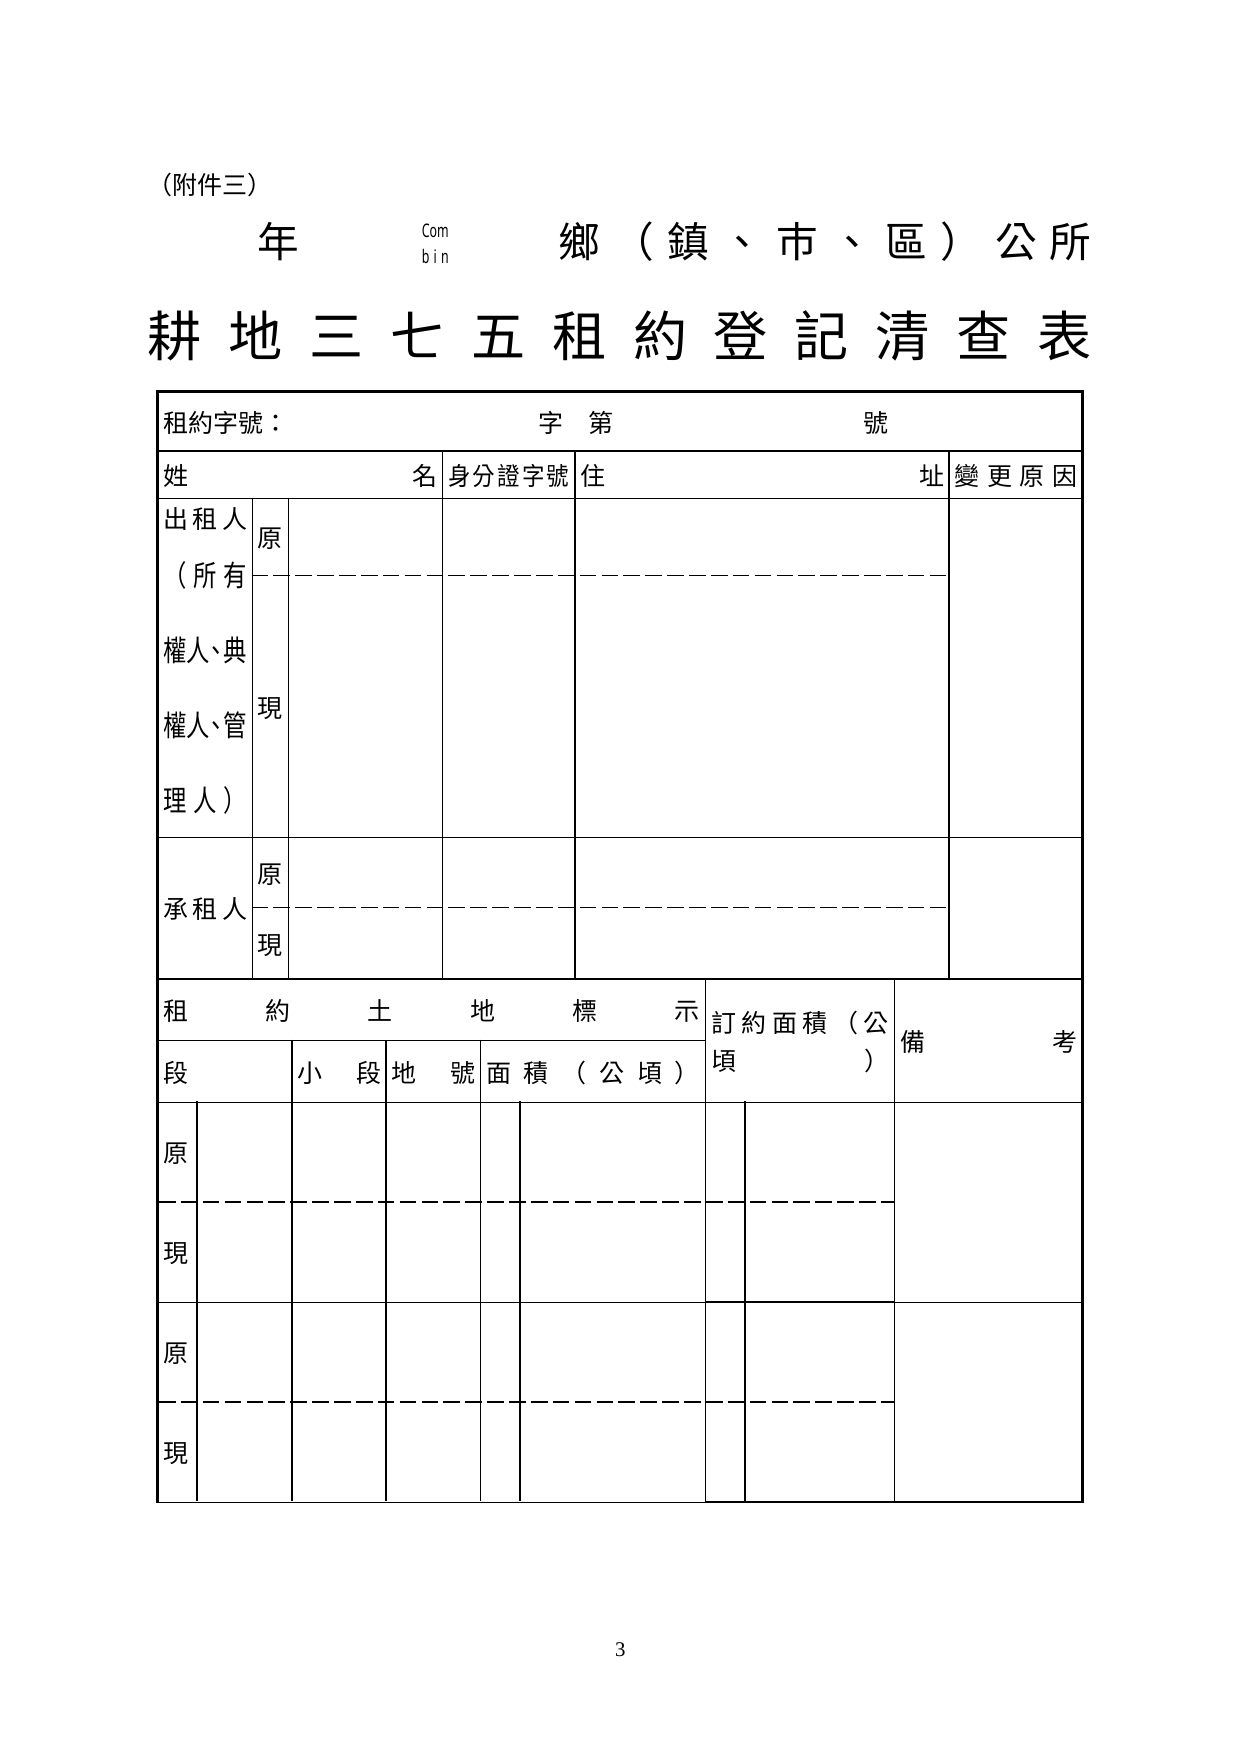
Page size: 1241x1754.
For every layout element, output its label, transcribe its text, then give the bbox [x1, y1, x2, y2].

table_cell [387, 1303, 480, 1401]
table_cell [481, 1303, 519, 1401]
table_cell [706, 1103, 744, 1201]
table_cell [950, 499, 1081, 837]
table_cell [950, 838, 1081, 978]
table_cell [521, 1401, 705, 1501]
table_cell [521, 1201, 705, 1301]
table_cell [293, 1303, 385, 1401]
table_cell 現 [253, 575, 288, 837]
table_cell [293, 1103, 385, 1201]
table_cell [387, 1201, 480, 1301]
table_cell [443, 907, 574, 978]
table_cell 變更原因 [950, 452, 1081, 498]
table_cell 現 [159, 1201, 196, 1301]
table_cell [387, 1103, 480, 1201]
table_cell [289, 838, 442, 907]
table_cell 段 [159, 1041, 291, 1101]
table_cell 姓名 [159, 452, 442, 498]
table_cell [293, 1401, 385, 1501]
table_cell 地號 [387, 1041, 480, 1101]
table_cell [293, 1201, 385, 1301]
table_cell 身分證字號 [443, 452, 574, 498]
table_cell [198, 1401, 291, 1501]
table_cell [576, 907, 948, 978]
table_cell [746, 1201, 894, 1301]
table_cell [289, 499, 442, 575]
table_cell 現 [159, 1401, 196, 1501]
table_cell [746, 1103, 894, 1201]
table_cell [289, 575, 442, 837]
subtitle 年 Combin 鄉（鎮、巿、區）公所 [148, 202, 1092, 277]
table_cell [706, 1303, 744, 1401]
table_cell [481, 1201, 519, 1301]
table_cell 小段 [293, 1041, 385, 1101]
table_cell [521, 1103, 705, 1201]
text （附件三） [148, 164, 1092, 202]
table_cell 面積（公頃） [481, 1041, 705, 1101]
table_cell [443, 499, 574, 575]
table_cell 出租人 （所有權人、典權人、管理人） [159, 499, 252, 837]
table_cell [521, 1303, 705, 1401]
table_cell [198, 1303, 291, 1401]
table_cell [576, 575, 948, 837]
table_cell 租約土地標示 [159, 980, 705, 1039]
table_cell [387, 1401, 480, 1501]
table_cell 承租人 [159, 838, 252, 978]
table_cell [895, 1103, 1081, 1301]
table_cell 原 [253, 499, 288, 575]
table_cell [289, 907, 442, 978]
table_cell [895, 1303, 1081, 1501]
table_cell [706, 1401, 744, 1501]
table_cell 住址 [576, 452, 948, 498]
table_cell 原 [159, 1303, 196, 1401]
table_cell [198, 1103, 291, 1201]
table_cell 現 [253, 907, 288, 978]
table_cell [481, 1401, 519, 1501]
table_cell [706, 1201, 744, 1301]
table_cell [481, 1103, 519, 1201]
table_cell 訂約面積（公頃） [706, 980, 894, 1101]
table_cell [198, 1201, 291, 1301]
table_cell 備考 [895, 980, 1081, 1101]
subtitle 耕地三七五租約登記清查表 [148, 277, 1092, 389]
table_cell [443, 838, 574, 907]
table_cell [576, 499, 948, 575]
table_cell 原 [159, 1103, 196, 1201]
table_cell 原 [253, 838, 288, 907]
table_cell [746, 1401, 894, 1501]
table_cell [576, 838, 948, 907]
table_cell [746, 1303, 894, 1401]
table_header 租約字號： 字 第 號 [159, 393, 1081, 450]
table_cell [443, 575, 574, 837]
